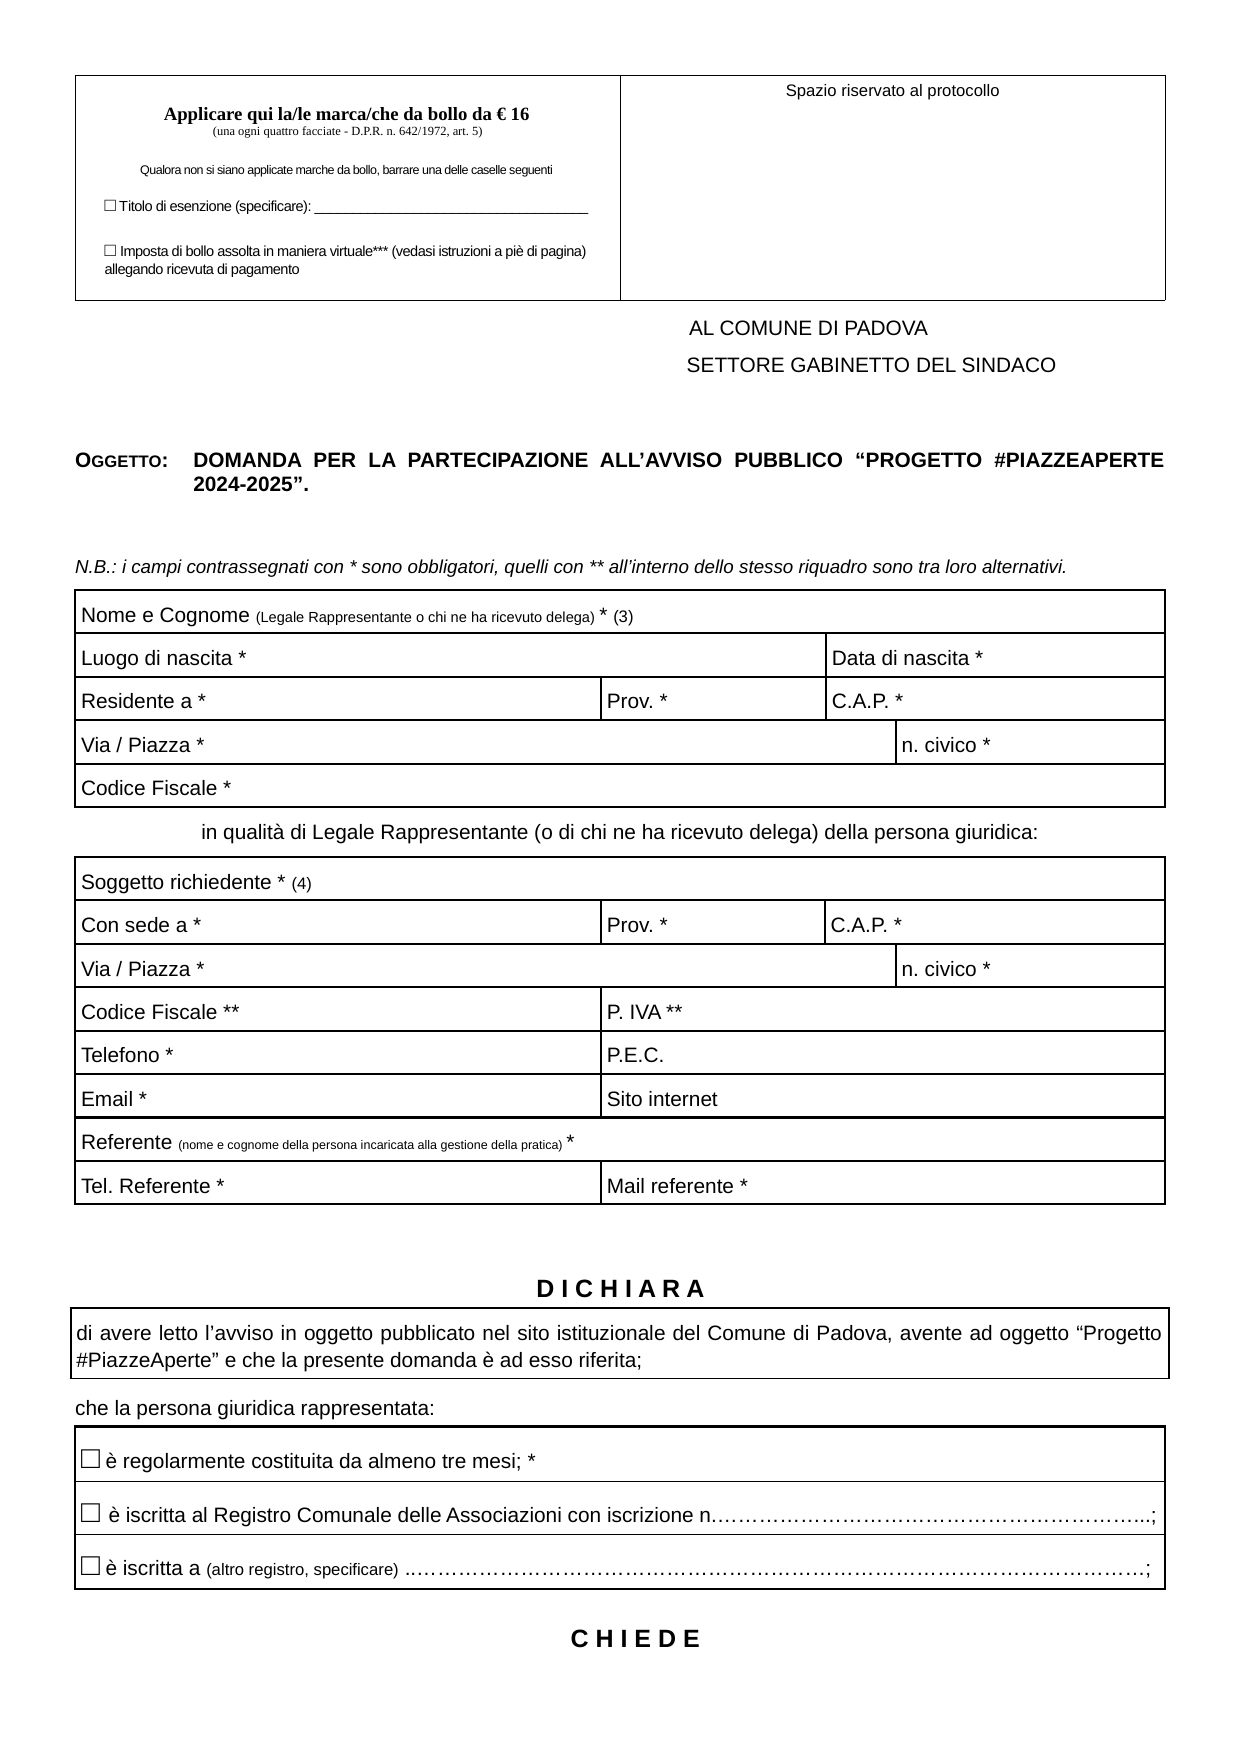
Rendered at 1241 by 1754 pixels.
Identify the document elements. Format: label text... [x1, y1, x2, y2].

table_cell Tel. Referente * [76, 1162, 600, 1203]
table_cell Prov. * [602, 678, 825, 719]
table_cell Via / Piazza * [76, 945, 895, 986]
text D I C H I A R A [75, 1274, 1165, 1302]
table_cell P.E.C. [602, 1032, 1164, 1073]
table_header Nome e Cognome (Legale Rappresentante o chi ne ha ricevuto delega) * (3) [76, 591, 1164, 632]
text N.B.: i campi contrassegnati con * sono obbligatori, quelli con ** all’interno dello stesso riquadro sono tra loro alternativi. [75, 555, 1165, 577]
table_cell Residente a * [76, 678, 600, 719]
text che la persona giuridica rappresentata: [75, 1396, 1165, 1419]
table_cell Telefono * [76, 1032, 600, 1073]
table_cell □ è iscritta a (altro registro, specificare) ..……………………………………………………………………………………………; [76, 1535, 1164, 1588]
table_cell C.A.P. * [827, 678, 1164, 719]
table_header di avere letto l’avviso in oggetto pubblicato nel sito istituzionale del Comune di Padova, avente ad oggetto “Progetto #PiazzeAperte” e che la presente domanda è ad esso riferita; [72, 1309, 1168, 1378]
table_cell C.A.P. * [826, 901, 1164, 943]
table_cell P. IVA ** [602, 988, 1164, 1029]
table_cell Sito internet [602, 1075, 1164, 1116]
text AL COMUNE DI PADOVA [75, 312, 1165, 341]
table_header Applicare qui la/le marca/che da bollo da € 16 (una ogni quattro facciate - D.P.R. n. 642/1972, art. 5) Qualora non si siano applicate marche da bollo, barrare una delle caselle seguenti □ Titolo di esenzione (specificare): ____________________________________ □ Imposta di bollo assolta in maniera virtuale*** (vedasi istruzioni a piè di pagina) allegando ricevuta di pagamento [76, 76, 620, 300]
table_cell Codice Fiscale * [76, 765, 1164, 806]
table_cell Email * [76, 1075, 600, 1116]
table_cell Mail referente * [602, 1162, 1164, 1203]
table_cell Codice Fiscale ** [76, 988, 600, 1029]
text SETTORE GABINETTO DEL SINDACO [75, 353, 1165, 377]
table_header Spazio riservato al protocollo [621, 76, 1165, 300]
table_cell Luogo di nascita * [76, 634, 825, 676]
text C H I E D E [104, 1624, 1165, 1653]
text Oggetto: DOMANDA PER LA PARTECIPAZIONE ALL’AVVISO PUBBLICO “PROGETTO #PIAZZEAPERTE 2024-2025”. [75, 448, 1165, 496]
table_cell Via / Piazza * [76, 721, 895, 762]
text in qualità di Legale Rappresentante (o di chi ne ha ricevuto delega) della persona giuridica: [75, 820, 1165, 844]
table_header □ è regolarmente costituita da almeno tre mesi; * [76, 1428, 1164, 1481]
table_cell Data di nascita * [827, 634, 1164, 676]
table_cell n. civico * [897, 945, 1164, 986]
table_cell Referente (nome e cognome della persona incaricata alla gestione della pratica) * [76, 1119, 1164, 1160]
table_cell □ è iscritta al Registro Comunale delle Associazioni con iscrizione n.……………………………………………………...; [76, 1482, 1164, 1534]
table_cell Con sede a * [76, 901, 600, 943]
table_cell Prov. * [602, 901, 824, 943]
table_cell n. civico * [897, 721, 1164, 762]
table_header Soggetto richiedente * (4) [76, 858, 1164, 899]
